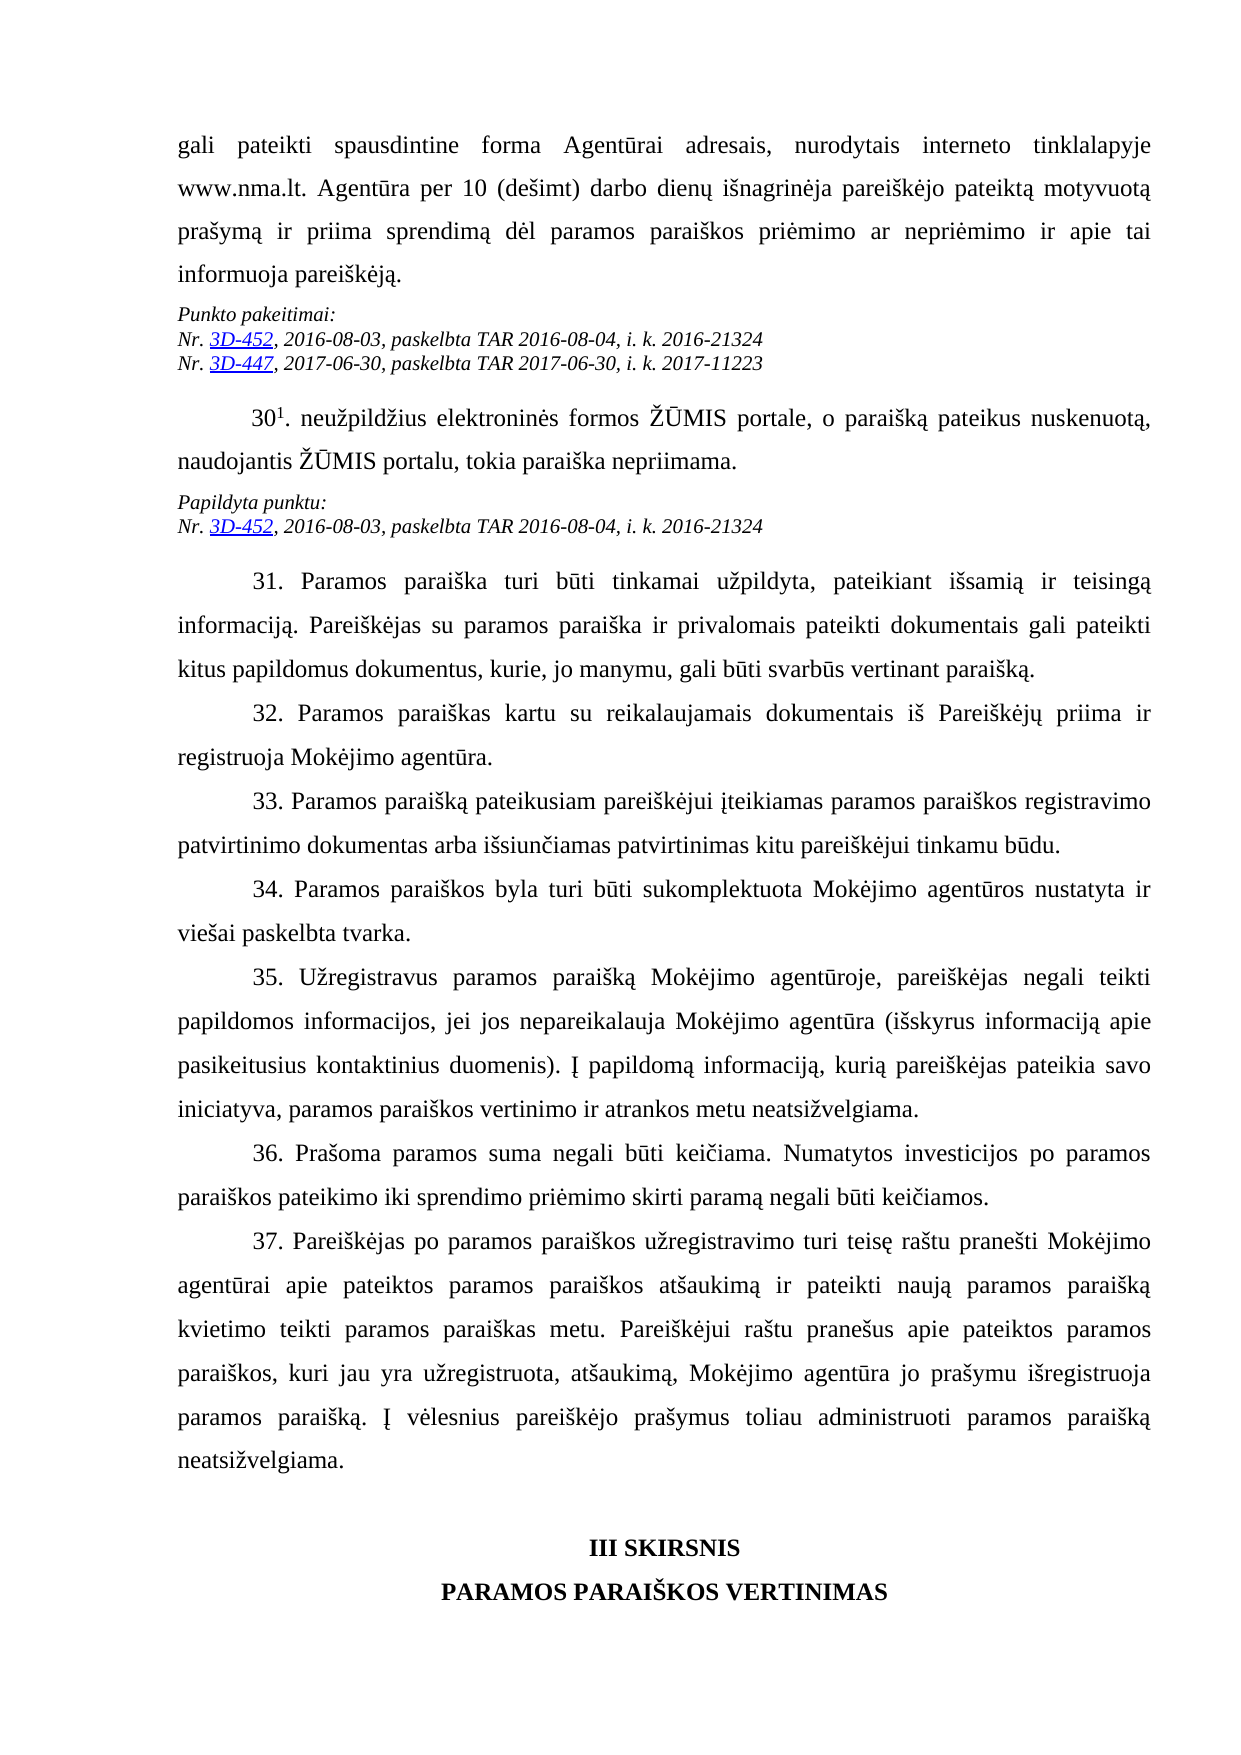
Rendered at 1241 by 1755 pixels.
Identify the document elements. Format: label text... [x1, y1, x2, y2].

text 31. Paramos paraiška turi būti tinkamai užpildyta, pateikiant išsamią ir teisingą informaciją. Pareiškėjas su paramos paraiška ir privalomais pateikti dokumentais gali pateikti kitus papildomus dokumentus, kurie, jo manymu, gali būti svarbūs vertinant paraišką. [177, 566, 1152, 683]
text Nr. 3D-452, 2016-08-03, paskelbta TAR 2016-08-04, i. k. 2016-21324 [177, 514, 1152, 538]
text III SKIRSNIS [177, 1533, 1152, 1562]
text 35. Užregistravus paramos paraišką Mokėjimo agentūroje, pareiškėjas negali teikti papildomos informacijos, jei jos nepareikalauja Mokėjimo agentūra (išskyrus informaciją apie pasikeitusius kontaktinius duomenis). Į papildomą informaciją, kurią pareiškėjas pateikia savo iniciatyva, paramos paraiškos vertinimo ir atrankos metu neatsižvelgiama. [177, 962, 1152, 1123]
text 37. Pareiškėjas po paramos paraiškos užregistravimo turi teisę raštu pranešti Mokėjimo agentūrai apie pateiktos paramos paraiškos atšaukimą ir pateikti naują paramos paraišką kvietimo teikti paramos paraiškas metu. Pareiškėjui raštu pranešus apie pateiktos paramos paraiškos, kuri jau yra užregistruota, atšaukimą, Mokėjimo agentūra jo prašymu išregistruoja paramos paraišką. Į vėlesnius pareiškėjo prašymus toliau administruoti paramos paraišką neatsižvelgiama. [177, 1226, 1152, 1474]
text 301. neužpildžius elektroninės formos ŽŪMIS portale, o paraišką pateikus nuskenuotą, naudojantis ŽŪMIS portalu, tokia paraiška nepriimama. [177, 403, 1152, 475]
text 36. Prašoma paramos suma negali būti keičiama. Numatytos investicijos po paramos paraiškos pateikimo iki sprendimo priėmimo skirti paramą negali būti keičiamos. [177, 1138, 1152, 1211]
text Punkto pakeitimai: [177, 302, 1152, 326]
text Papildyta punktu: [177, 489, 1152, 514]
text Nr. 3D-447, 2017-06-30, paskelbta TAR 2017-06-30, i. k. 2017-11223 [177, 351, 1152, 374]
text gali pateikti spausdintine forma Agentūrai adresais, nurodytais interneto tinklalapyje www.nma.lt. Agentūra per 10 (dešimt) darbo dienų išnagrinėja pareiškėjo pateiktą motyvuotą prašymą ir priima sprendimą dėl paramos paraiškos priėmimo ar nepriėmimo ir apie tai informuoja pareiškėją. [177, 130, 1152, 288]
text PARAMOS PARAIŠKOS VERTINIMAS [177, 1577, 1152, 1606]
text 32. Paramos paraiškas kartu su reikalaujamais dokumentais iš Pareiškėjų priima ir registruoja Mokėjimo agentūra. [177, 698, 1152, 771]
text Nr. 3D-452, 2016-08-03, paskelbta TAR 2016-08-04, i. k. 2016-21324 [177, 326, 1152, 351]
text 33. Paramos paraišką pateikusiam pareiškėjui įteikiamas paramos paraiškos registravimo patvirtinimo dokumentas arba išsiunčiamas patvirtinimas kitu pareiškėjui tinkamu būdu. [177, 786, 1152, 859]
text 34. Paramos paraiškos byla turi būti sukomplektuota Mokėjimo agentūros nustatyta ir viešai paskelbta tvarka. [177, 874, 1152, 947]
